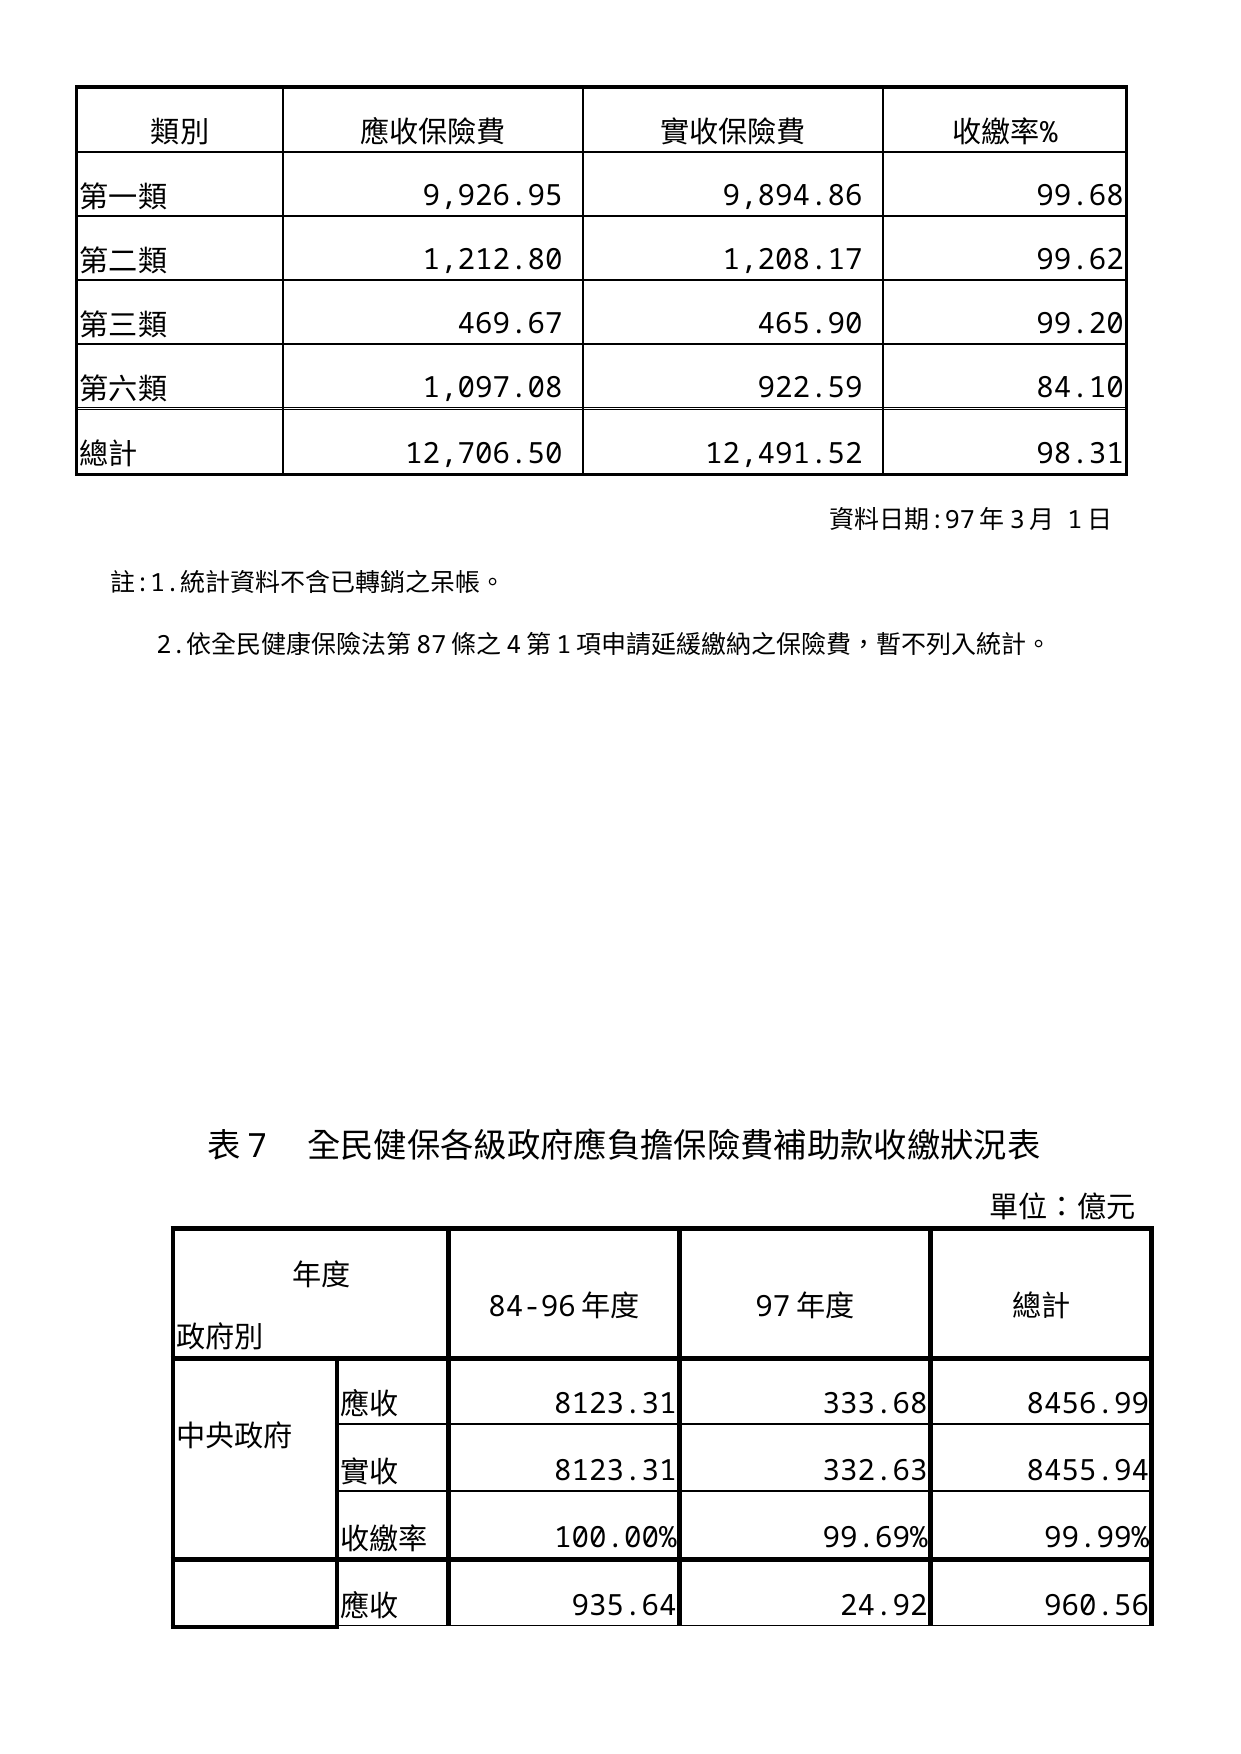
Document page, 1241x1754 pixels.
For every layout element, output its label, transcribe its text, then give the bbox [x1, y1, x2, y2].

text 資料日期:97年3月 1日 [149, 476, 1137, 538]
table_cell 第二類 [78, 217, 282, 279]
table_header 84-96年度 [451, 1231, 677, 1356]
table_cell 84.10 [884, 345, 1125, 407]
table_cell 24.92 [682, 1562, 928, 1624]
table_cell 98.31 [884, 410, 1125, 473]
table_cell 332.63 [682, 1425, 928, 1490]
table_cell 1,208.17 [584, 217, 882, 279]
text 單位：億元 [130, 1163, 1137, 1226]
table_cell 應收 [339, 1361, 446, 1423]
table_cell 8123.31 [451, 1425, 677, 1490]
table_cell 99.68 [884, 153, 1125, 215]
table_cell 收繳率 [339, 1492, 446, 1557]
table_header 97年度 [682, 1231, 928, 1356]
table_header 實收保險費 [584, 89, 882, 151]
table_cell 第一類 [78, 153, 282, 215]
table_cell 8455.94 [933, 1425, 1149, 1490]
table_header 總計 [933, 1231, 1149, 1356]
table_cell 469.67 [284, 281, 582, 343]
table_cell 8123.31 [451, 1361, 677, 1423]
table_cell 100.00% [451, 1492, 677, 1557]
table_header 收繳率% [884, 89, 1125, 151]
table_header 類別 [78, 89, 282, 151]
table_cell 465.90 [584, 281, 882, 343]
table_cell 8456.99 [933, 1361, 1149, 1423]
table_cell 1,097.08 [284, 345, 582, 407]
table_cell 總計 [78, 410, 282, 473]
table_cell 第三類 [78, 281, 282, 343]
table_cell 333.68 [682, 1361, 928, 1423]
table_cell 935.64 [451, 1562, 677, 1624]
table_cell 922.59 [584, 345, 882, 407]
table_cell 實收 [339, 1425, 446, 1490]
table_cell 應收 [339, 1562, 446, 1624]
table_cell 9,894.86 [584, 153, 882, 215]
table_cell 99.20 [884, 281, 1125, 343]
text 2.依全民健康保險法第87條之4第1項申請延緩繳納之保險費，暫不列入統計。 [110, 601, 1137, 663]
text 表7 全民健保各級政府應負擔保險費補助款收繳狀況表 [110, 1101, 1137, 1163]
table_cell 中央政府 [175, 1361, 335, 1557]
table_cell 12,491.52 [584, 410, 882, 473]
table_cell 12,706.50 [284, 410, 582, 473]
table_cell 99.69% [682, 1492, 928, 1557]
table_cell 1,212.80 [284, 217, 582, 279]
table_cell 99.99% [933, 1492, 1149, 1557]
table_header 應收保險費 [284, 89, 582, 151]
table_cell 99.62 [884, 217, 1125, 279]
table_cell 第六類 [78, 345, 282, 407]
table_cell 960.56 [933, 1562, 1149, 1624]
table_header 年度 政府別 [175, 1231, 446, 1356]
table_cell 9,926.95 [284, 153, 582, 215]
table_cell [175, 1562, 335, 1624]
text 註:1.統計資料不含已轉銷之呆帳。 [110, 538, 1137, 601]
